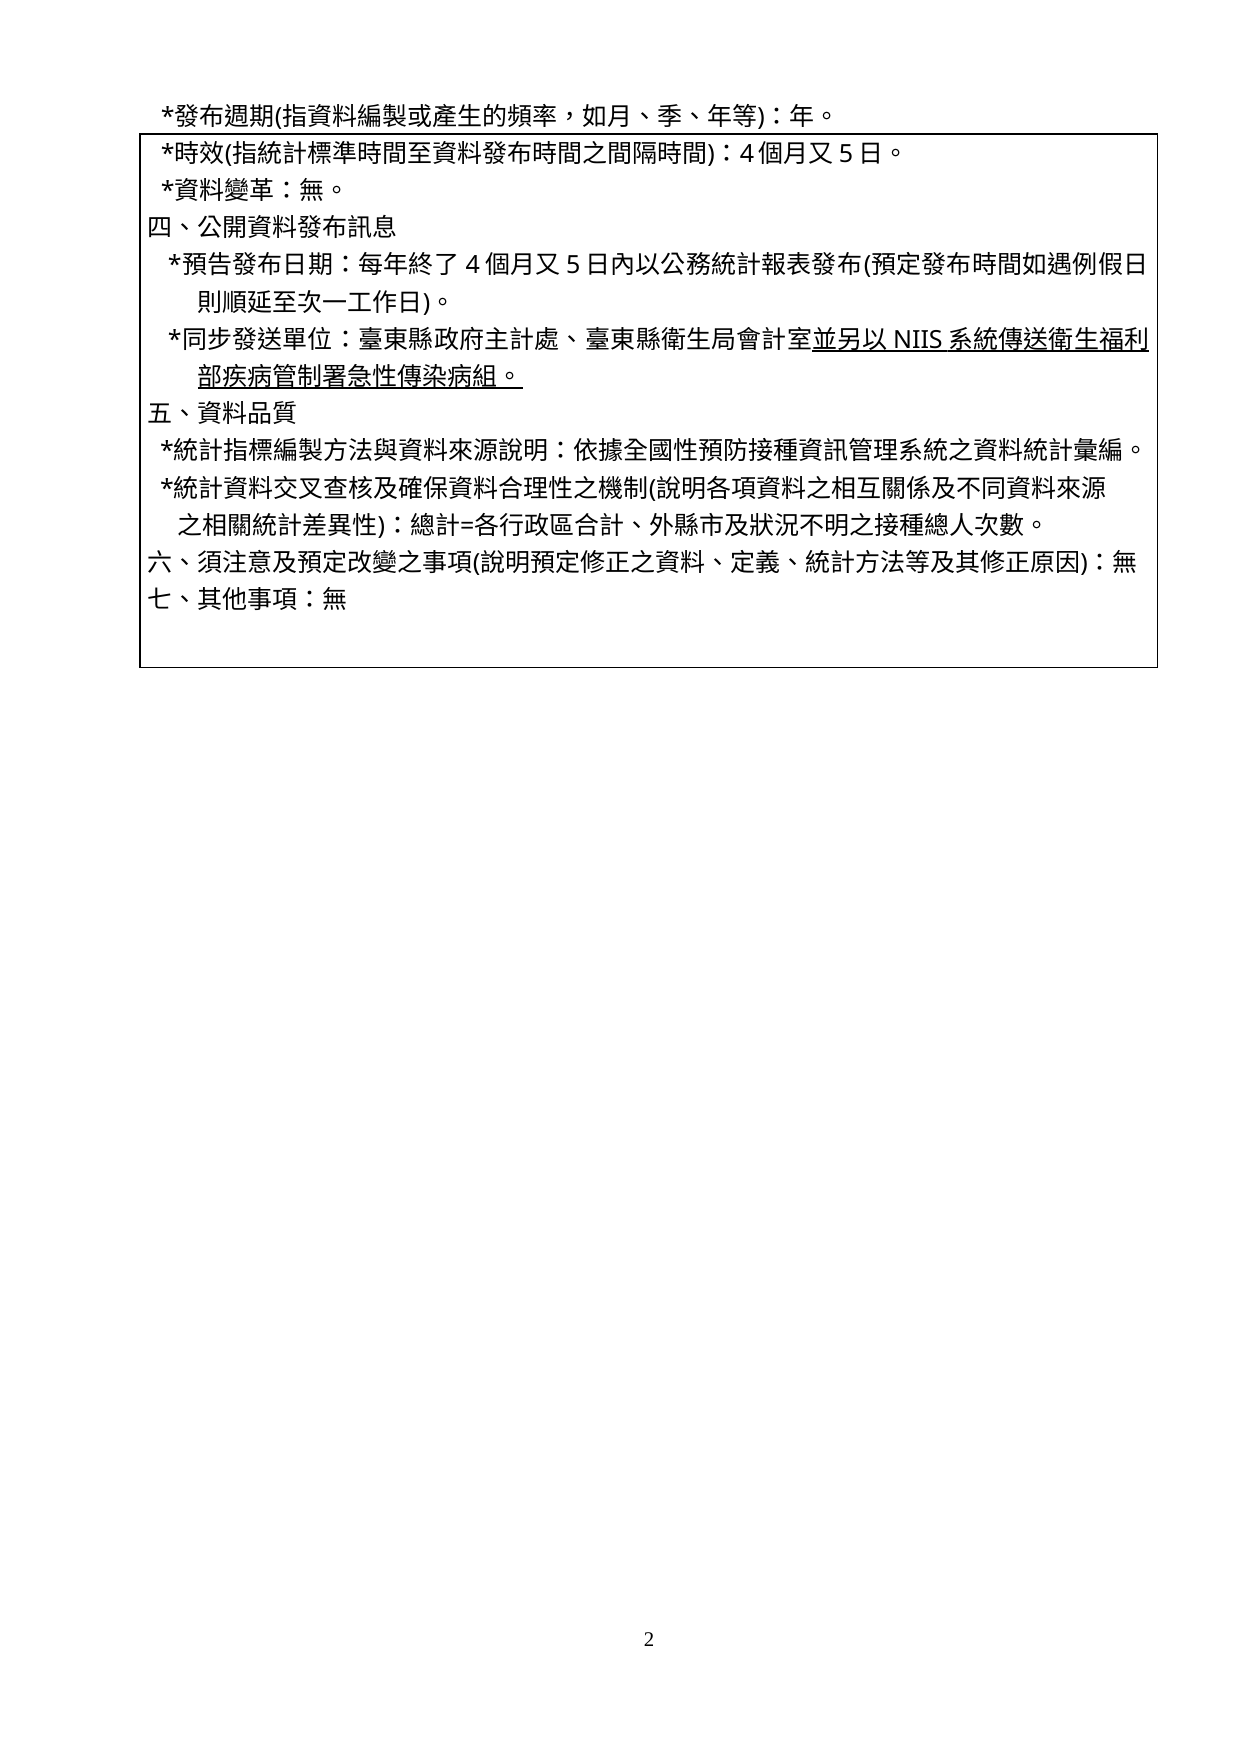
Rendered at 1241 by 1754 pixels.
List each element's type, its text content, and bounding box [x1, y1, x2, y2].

text *發布週期(指資料編製或產生的頻率，如月、季、年等)：年。 [148, 96, 1150, 133]
